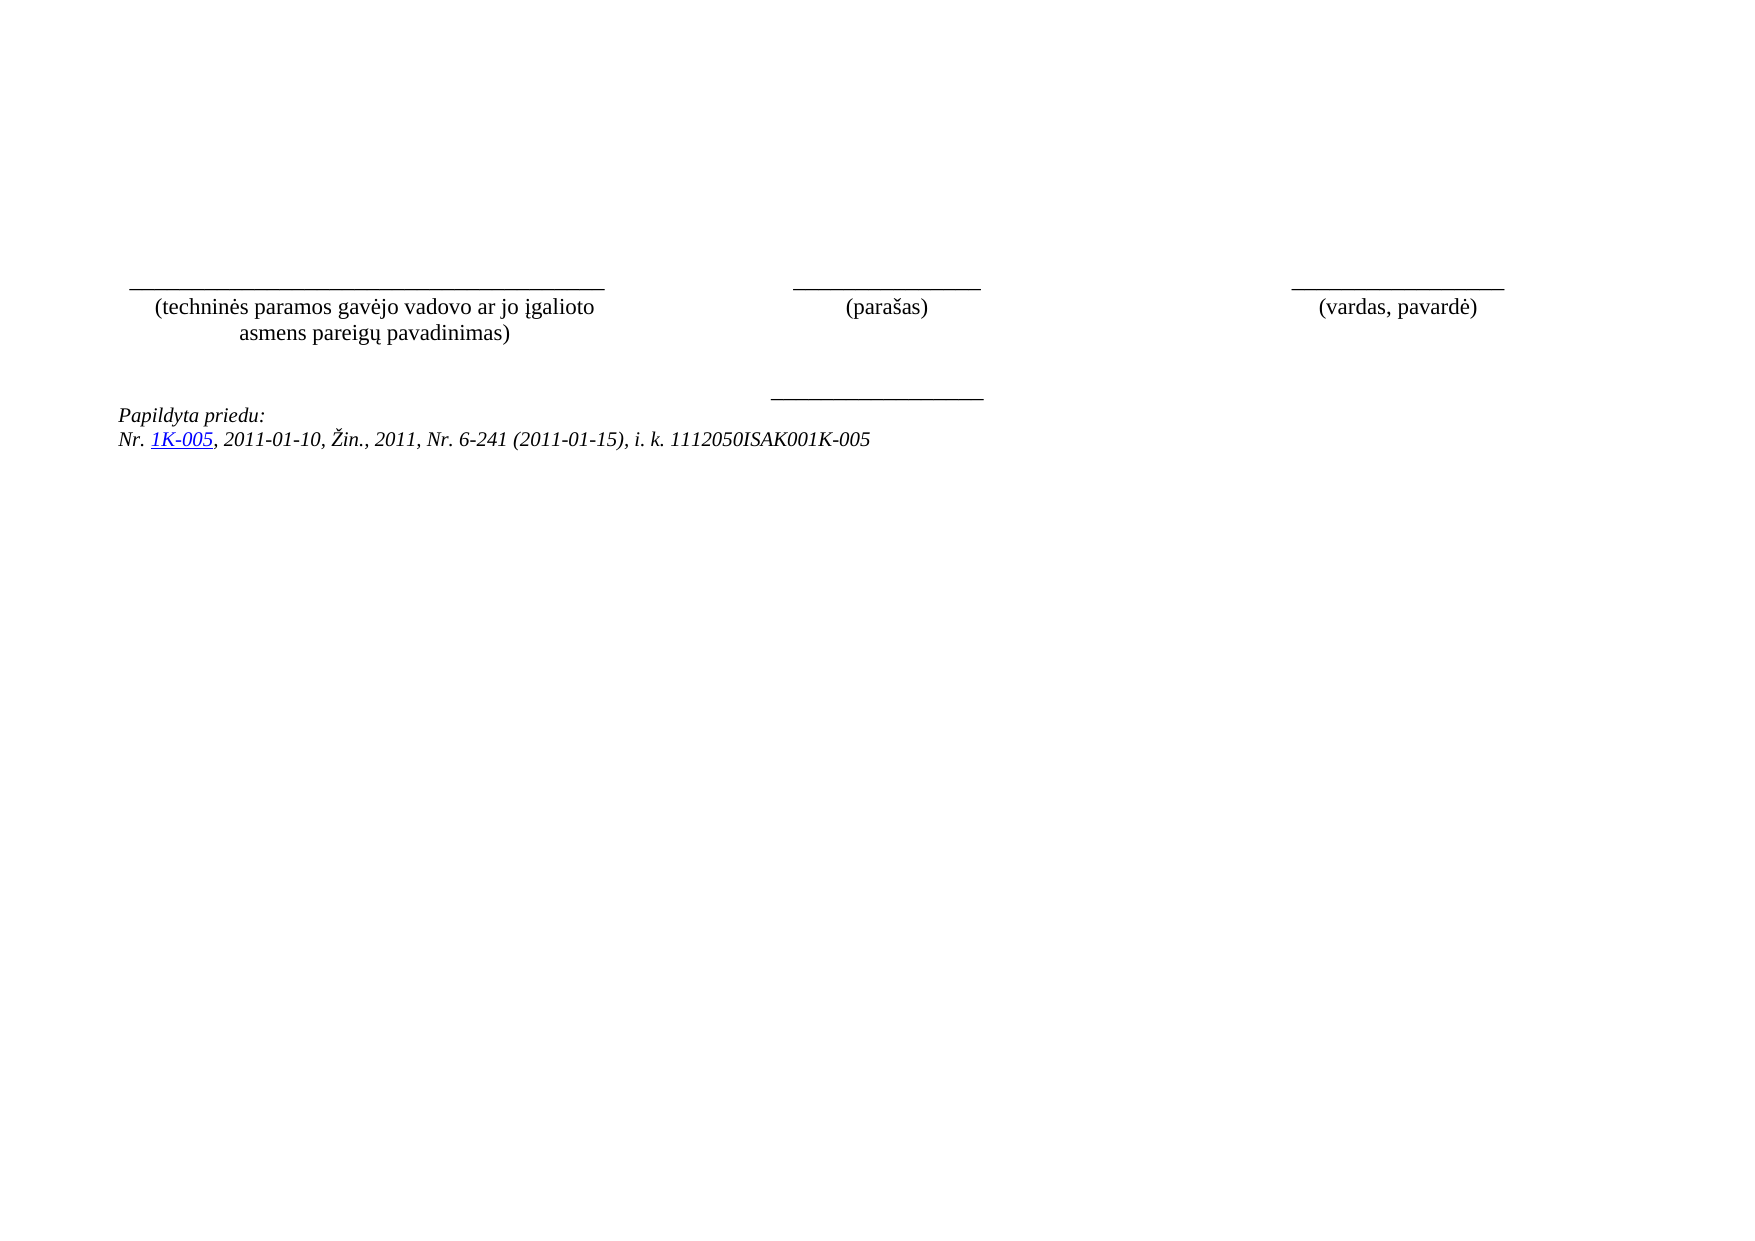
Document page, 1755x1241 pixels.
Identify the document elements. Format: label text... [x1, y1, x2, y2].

table_header _________________ (vardas, pavardė) [1142, 264, 1653, 346]
text Nr. 1K-005, 2011-01-10, Žin., 2011, Nr. 6-241 (2011-01-15), i. k. 1112050ISAK001K-005 [118, 427, 1636, 451]
text Papildyta priedu: [118, 403, 1636, 427]
table_header ______________________________________ (techninės paramos gavėjo vadovo ar jo įgalioto asmens pareigų pavadinimas) [118, 264, 631, 346]
text _________________ [118, 374, 1636, 403]
table_header _______________ (parašas) [631, 264, 1142, 346]
